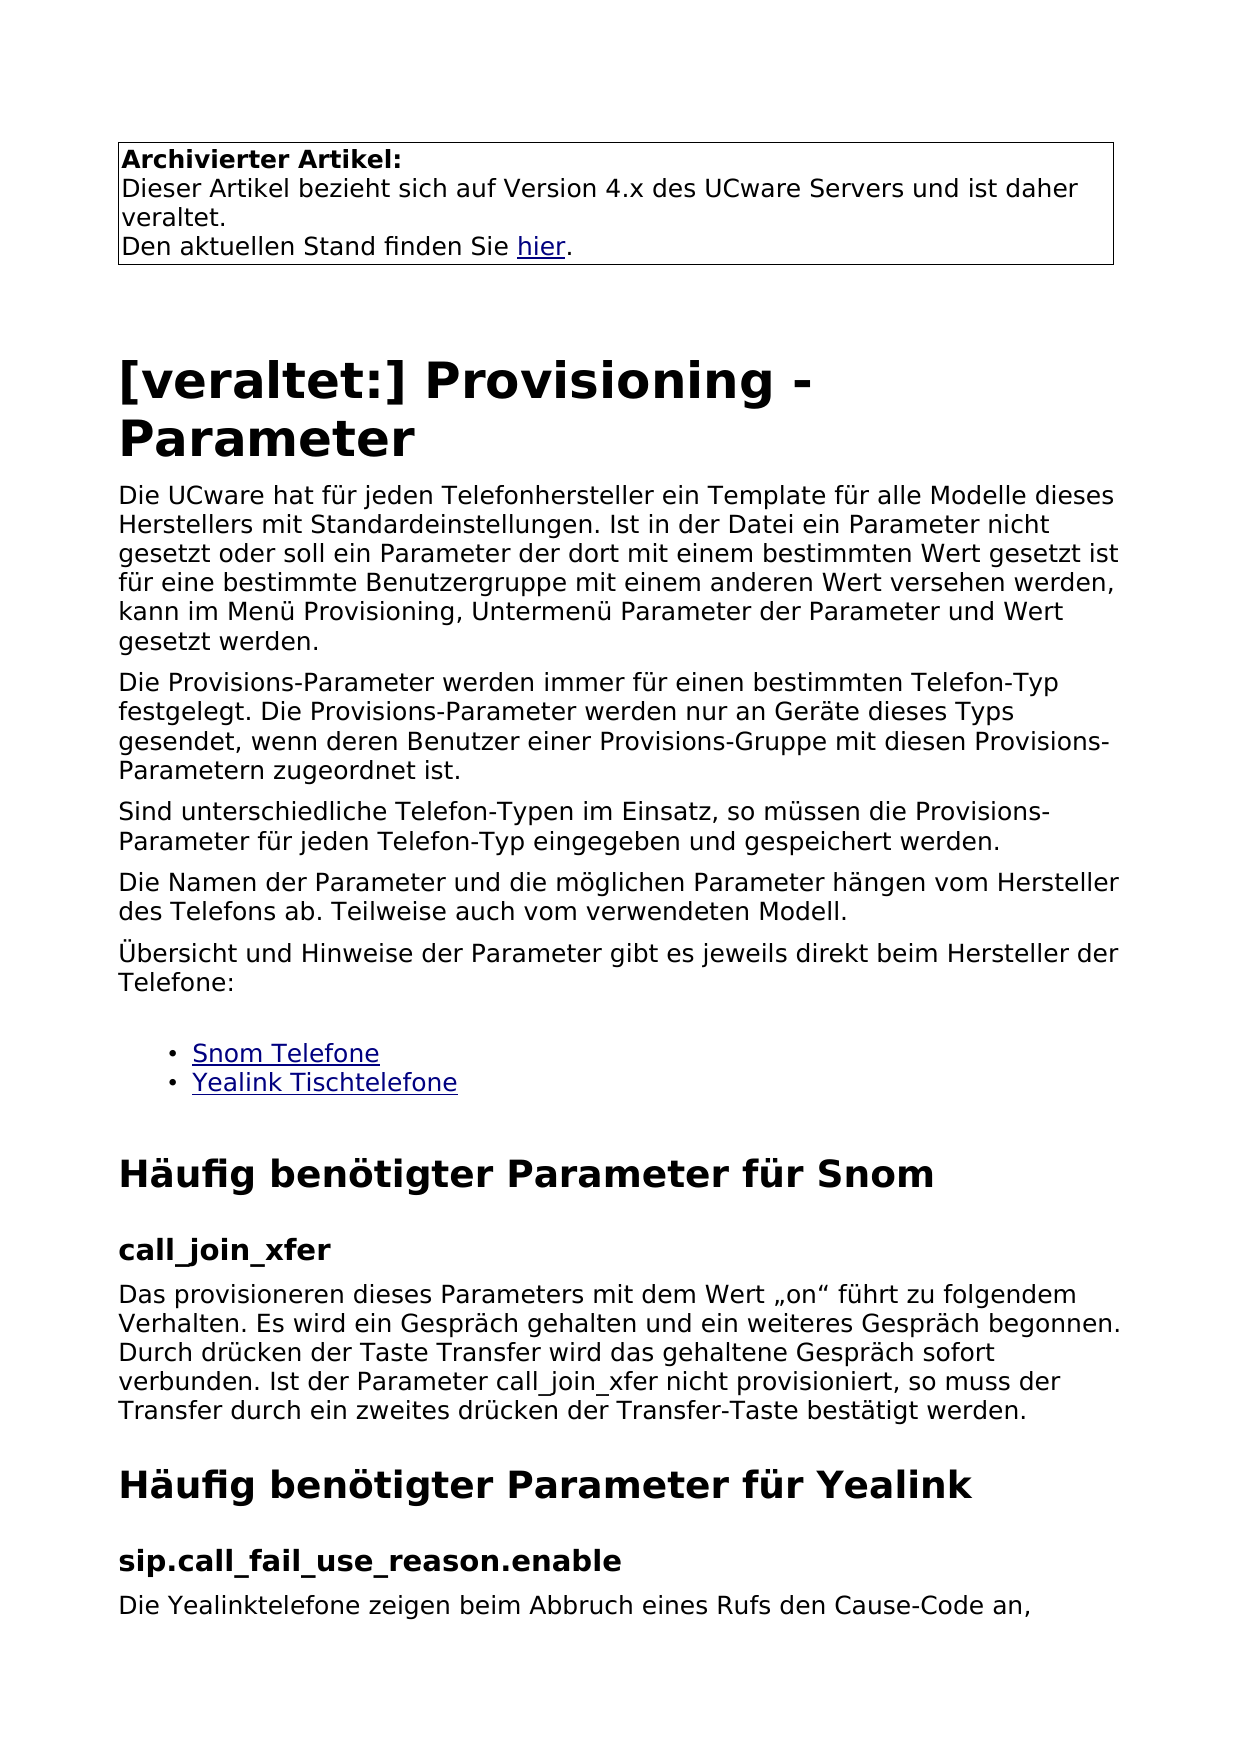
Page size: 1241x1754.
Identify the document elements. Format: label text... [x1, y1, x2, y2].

list Snom Telefone [177, 1039, 1122, 1069]
text Sind unterschiedliche Telefon-Typen im Einsatz, so müssen die Provisions-Parameter für jeden Telefon-Typ eingegeben und gespeichert werden. [118, 797, 1122, 856]
text Übersicht und Hinweise der Parameter gibt es jeweils direkt beim Hersteller der Telefone: [118, 939, 1122, 997]
text Das provisioneren dieses Parameters mit dem Wert „on“ führt zu folgendem Verhalten. Es wird ein Gespräch gehalten und ein weiteres Gespräch begonnen. Durch drücken der Taste Transfer wird das gehaltene Gespräch sofort verbunden. Ist der Parameter call_join_xfer nicht provisioniert, so muss der Transfer durch ein zweites drücken der Transfer-Taste bestätigt werden. [118, 1280, 1122, 1426]
subtitle [veraltet:] Provisioning - Parameter [118, 352, 1122, 468]
text Die Namen der Parameter und die möglichen Parameter hängen vom Hersteller des Telefons ab. Teilweise auch vom verwendeten Modell. [118, 868, 1122, 927]
text Die Provisions-Parameter werden immer für einen bestimmten Telefon-Typ festgelegt. Die Provisions-Parameter werden nur an Geräte dieses Typs gesendet, wenn deren Benutzer einer Provisions-Gruppe mit diesen Provisions-Parametern zugeordnet ist. [118, 668, 1122, 785]
subtitle call_join_xfer [118, 1233, 1122, 1267]
text Die Yealinktelefone zeigen beim Abbruch eines Rufs den Cause-Code an, [118, 1591, 1122, 1620]
subtitle Häufig benötigter Parameter für Yealink [118, 1463, 1122, 1507]
subtitle Häufig benötigter Parameter für Snom [118, 1152, 1122, 1196]
text Die UCware hat für jeden Telefonhersteller ein Template für alle Modelle dieses Herstellers mit Standardeinstellungen. Ist in der Datei ein Parameter nicht gesetzt oder soll ein Parameter der dort mit einem bestimmten Wert gesetzt ist für eine bestimmte Benutzergruppe mit einem anderen Wert versehen werden, kann im Menü Provisioning, Untermenü Parameter der Parameter und Wert gesetzt werden. [118, 481, 1122, 656]
subtitle sip.call_fail_use_reason.enable [118, 1544, 1122, 1578]
table_header Archivierter Artikel: Dieser Artikel bezieht sich auf Version 4.x des UCware Servers und ist daher veraltet. Den aktuellen Stand finden Sie hier. [119, 143, 1113, 264]
list Yealink Tischtelefone [177, 1069, 1122, 1098]
